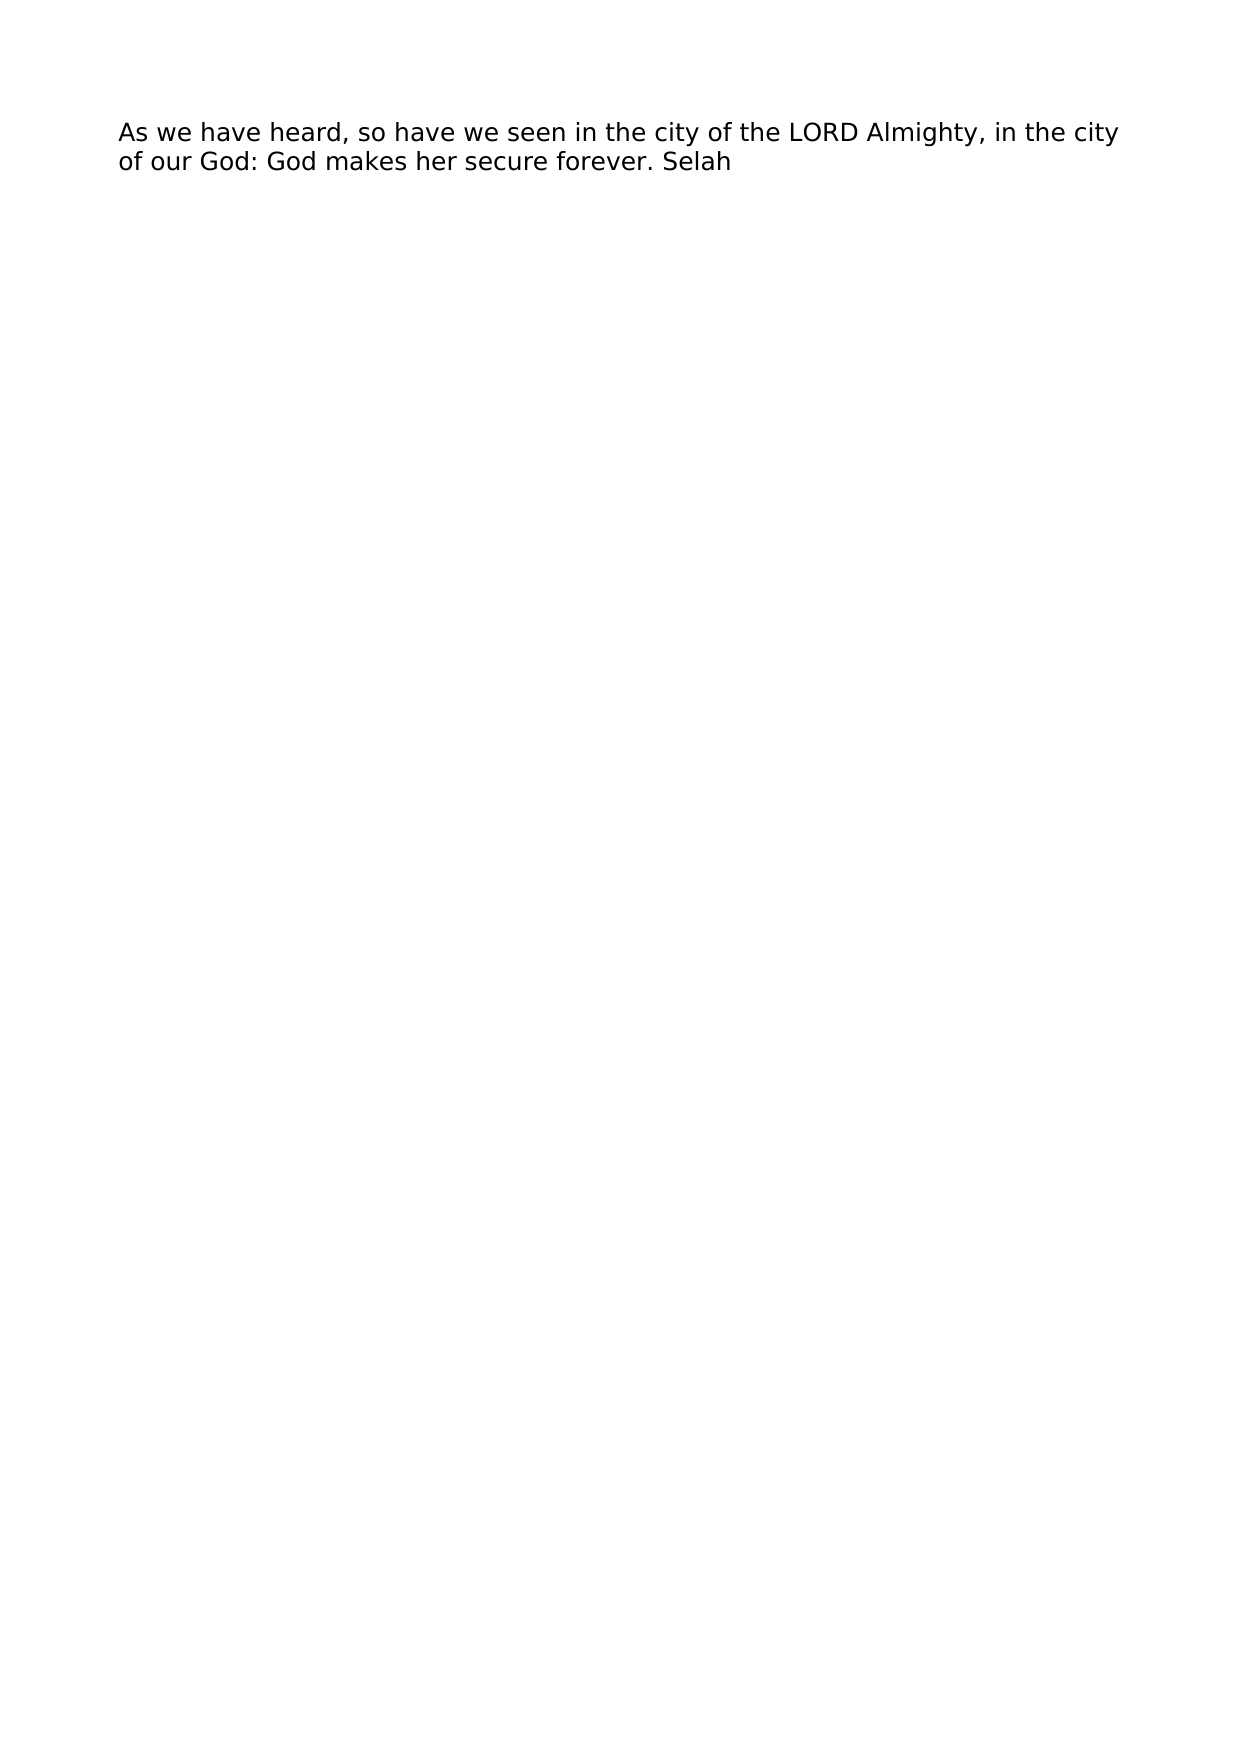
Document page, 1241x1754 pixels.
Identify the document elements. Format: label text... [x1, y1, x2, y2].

text As we have heard, so have we seen in the city of the LORD Almighty, in the city of our God: God makes her secure forever. Selah [118, 118, 1122, 176]
